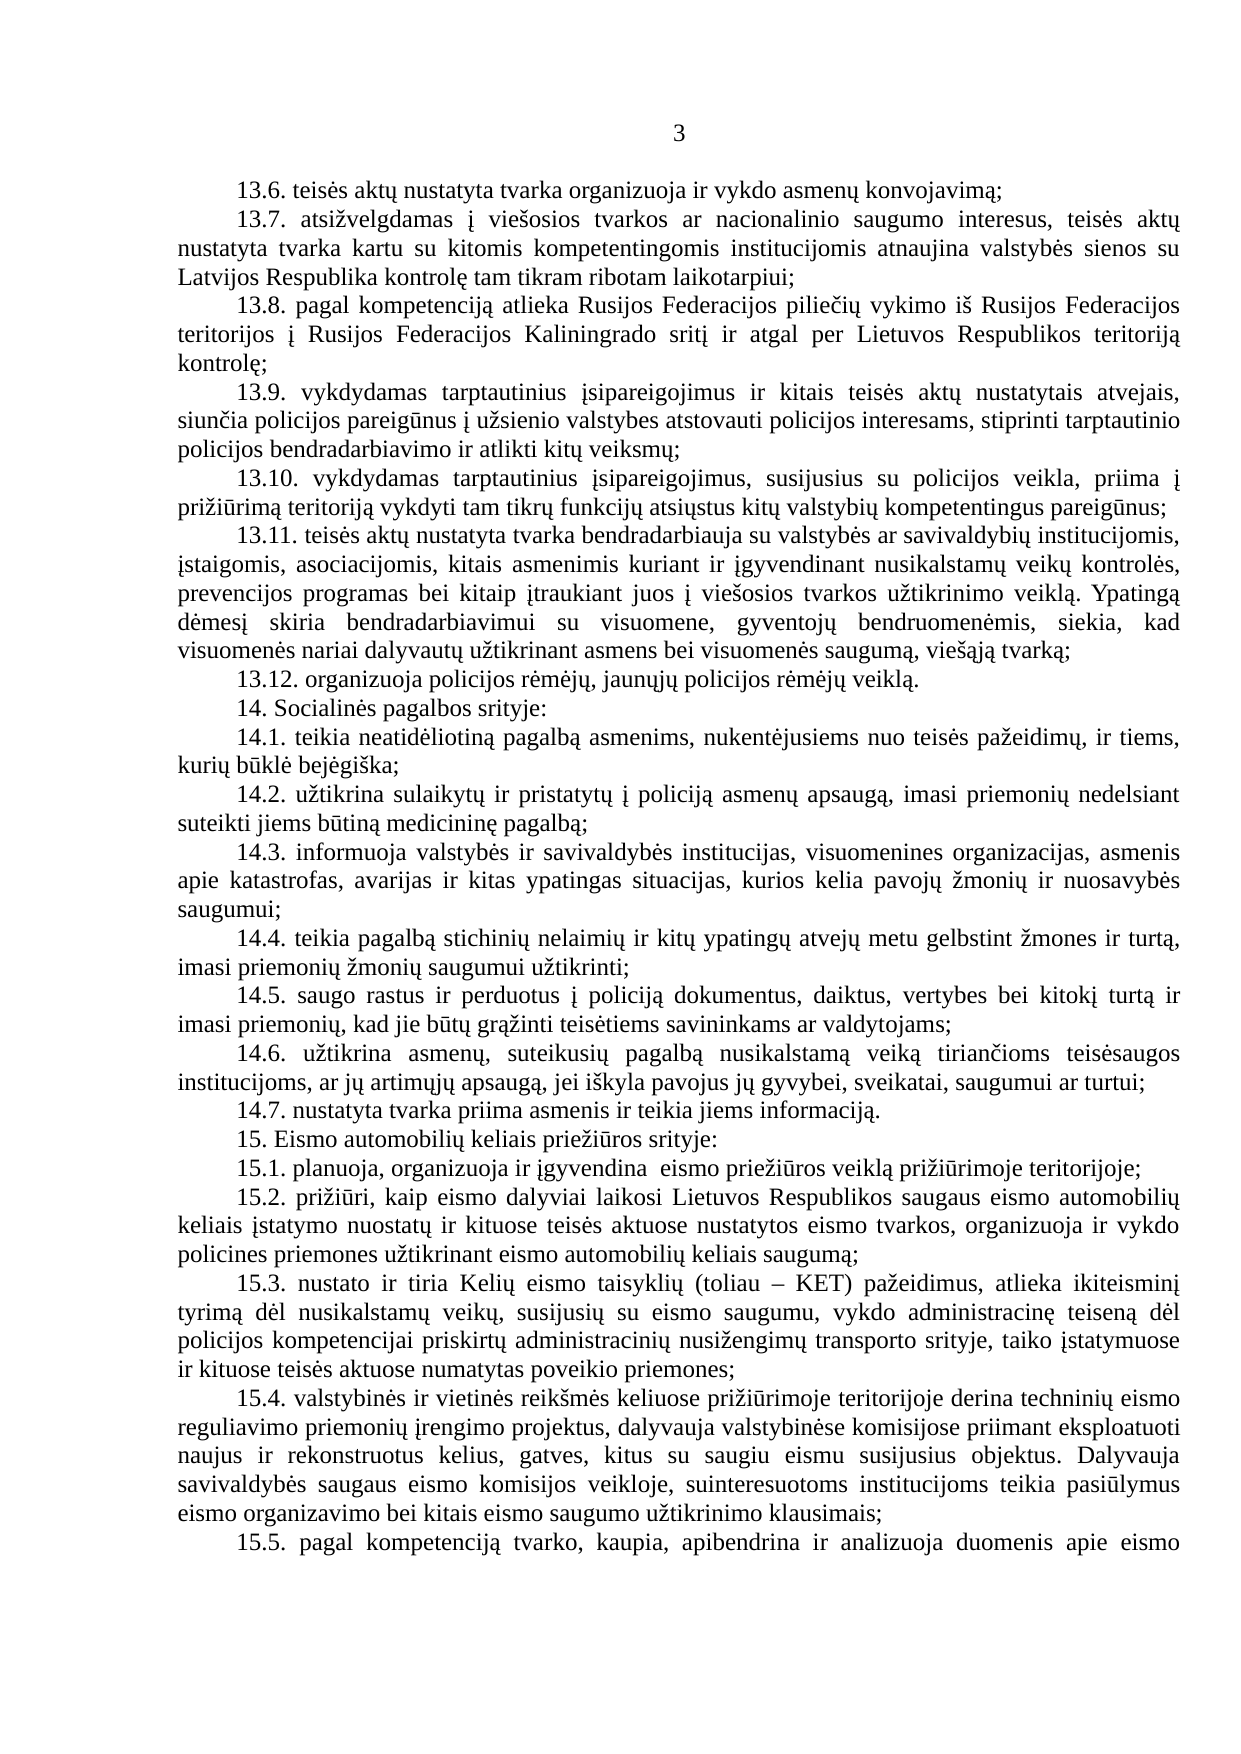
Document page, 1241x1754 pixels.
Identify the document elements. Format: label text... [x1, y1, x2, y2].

text 14.5. saugo rastus ir perduotus į policiją dokumentus, daiktus, vertybes bei kitokį turtą ir imasi priemonių, kad jie būtų grąžinti teisėtiems savininkams ar valdytojams; [177, 981, 1181, 1038]
text 13.12. organizuoja policijos rėmėjų, jaunųjų policijos rėmėjų veiklą. [177, 664, 1181, 693]
text 13.6. teisės aktų nustatyta tvarka organizuoja ir vykdo asmenų konvojavimą; [177, 176, 1181, 204]
text 15.1. planuoja, organizuoja ir įgyvendina eismo priežiūros veiklą prižiūrimoje teritorijoje; [177, 1153, 1181, 1182]
text 13.9. vykdydamas tarptautinius įsipareigojimus ir kitais teisės aktų nustatytais atvejais, siunčia policijos pareigūnus į užsienio valstybes atstovauti policijos interesams, stiprinti tarptautinio policijos bendradarbiavimo ir atlikti kitų veiksmų; [177, 377, 1181, 463]
text 15.3. nustato ir tiria Kelių eismo taisyklių (toliau – KET) pažeidimus, atlieka ikiteisminį tyrimą dėl nusikalstamų veikų, susijusių su eismo saugumu, vykdo administracinę teiseną dėl policijos kompetencijai priskirtų administracinių nusižengimų transporto srityje, taiko įstatymuose ir kituose teisės aktuose numatytas poveikio priemones; [177, 1268, 1181, 1383]
text 13.7. atsižvelgdamas į viešosios tvarkos ar nacionalinio saugumo interesus, teisės aktų nustatyta tvarka kartu su kitomis kompetentingomis institucijomis atnaujina valstybės sienos su Latvijos Respublika kontrolę tam tikram ribotam laikotarpiui; [177, 204, 1181, 291]
text 14.2. užtikrina sulaikytų ir pristatytų į policiją asmenų apsaugą, imasi priemonių nedelsiant suteikti jiems būtiną medicininę pagalbą; [177, 779, 1181, 837]
text 13.11. teisės aktų nustatyta tvarka bendradarbiauja su valstybės ar savivaldybių institucijomis, įstaigomis, asociacijomis, kitais asmenimis kuriant ir įgyvendinant nusikalstamų veikų kontrolės, prevencijos programas bei kitaip įtraukiant juos į viešosios tvarkos užtikrinimo veiklą. Ypatingą dėmesį skiria bendradarbiavimui su visuomene, gyventojų bendruomenėmis, siekia, kad visuomenės nariai dalyvautų užtikrinant asmens bei visuomenės saugumą, viešąją tvarką; [177, 521, 1181, 664]
text 15.5. pagal kompetenciją tvarko, kaupia, apibendrina ir analizuoja duomenis apie eismo [177, 1527, 1181, 1556]
text 13.8. pagal kompetenciją atlieka Rusijos Federacijos piliečių vykimo iš Rusijos Federacijos teritorijos į Rusijos Federacijos Kaliningrado sritį ir atgal per Lietuvos Respublikos teritoriją kontrolę; [177, 291, 1181, 377]
text 14.6. užtikrina asmenų, suteikusių pagalbą nusikalstamą veiką tiriančioms teisėsaugos institucijoms, ar jų artimųjų apsaugą, jei iškyla pavojus jų gyvybei, sveikatai, saugumui ar turtui; [177, 1038, 1181, 1096]
text 14.7. nustatyta tvarka priima asmenis ir teikia jiems informaciją. [177, 1096, 1181, 1124]
text 15.2. prižiūri, kaip eismo dalyviai laikosi Lietuvos Respublikos saugaus eismo automobilių keliais įstatymo nuostatų ir kituose teisės aktuose nustatytos eismo tvarkos, organizuoja ir vykdo policines priemones užtikrinant eismo automobilių keliais saugumą; [177, 1182, 1181, 1268]
text 13.10. vykdydamas tarptautinius įsipareigojimus, susijusius su policijos veikla, priima į prižiūrimą teritoriją vykdyti tam tikrų funkcijų atsiųstus kitų valstybių kompetentingus pareigūnus; [177, 463, 1181, 521]
text 14.1. teikia neatidėliotiną pagalbą asmenims, nukentėjusiems nuo teisės pažeidimų, ir tiems, kurių būklė bejėgiška; [177, 722, 1181, 779]
text 14.4. teikia pagalbą stichinių nelaimių ir kitų ypatingų atvejų metu gelbstint žmones ir turtą, imasi priemonių žmonių saugumui užtikrinti; [177, 923, 1181, 981]
text 14. Socialinės pagalbos srityje: [177, 693, 1181, 722]
text 15.4. valstybinės ir vietinės reikšmės keliuose prižiūrimoje teritorijoje derina techninių eismo reguliavimo priemonių įrengimo projektus, dalyvauja valstybinėse komisijose priimant eksploatuoti naujus ir rekonstruotus kelius, gatves, kitus su saugiu eismu susijusius objektus. Dalyvauja savivaldybės saugaus eismo komisijos veikloje, suinteresuotoms institucijoms teikia pasiūlymus eismo organizavimo bei kitais eismo saugumo užtikrinimo klausimais; [177, 1383, 1181, 1527]
text 14.3. informuoja valstybės ir savivaldybės institucijas, visuomenines organizacijas, asmenis apie katastrofas, avarijas ir kitas ypatingas situacijas, kurios kelia pavojų žmonių ir nuosavybės saugumui; [177, 837, 1181, 923]
text 15. Eismo automobilių keliais priežiūros srityje: [177, 1124, 1181, 1153]
